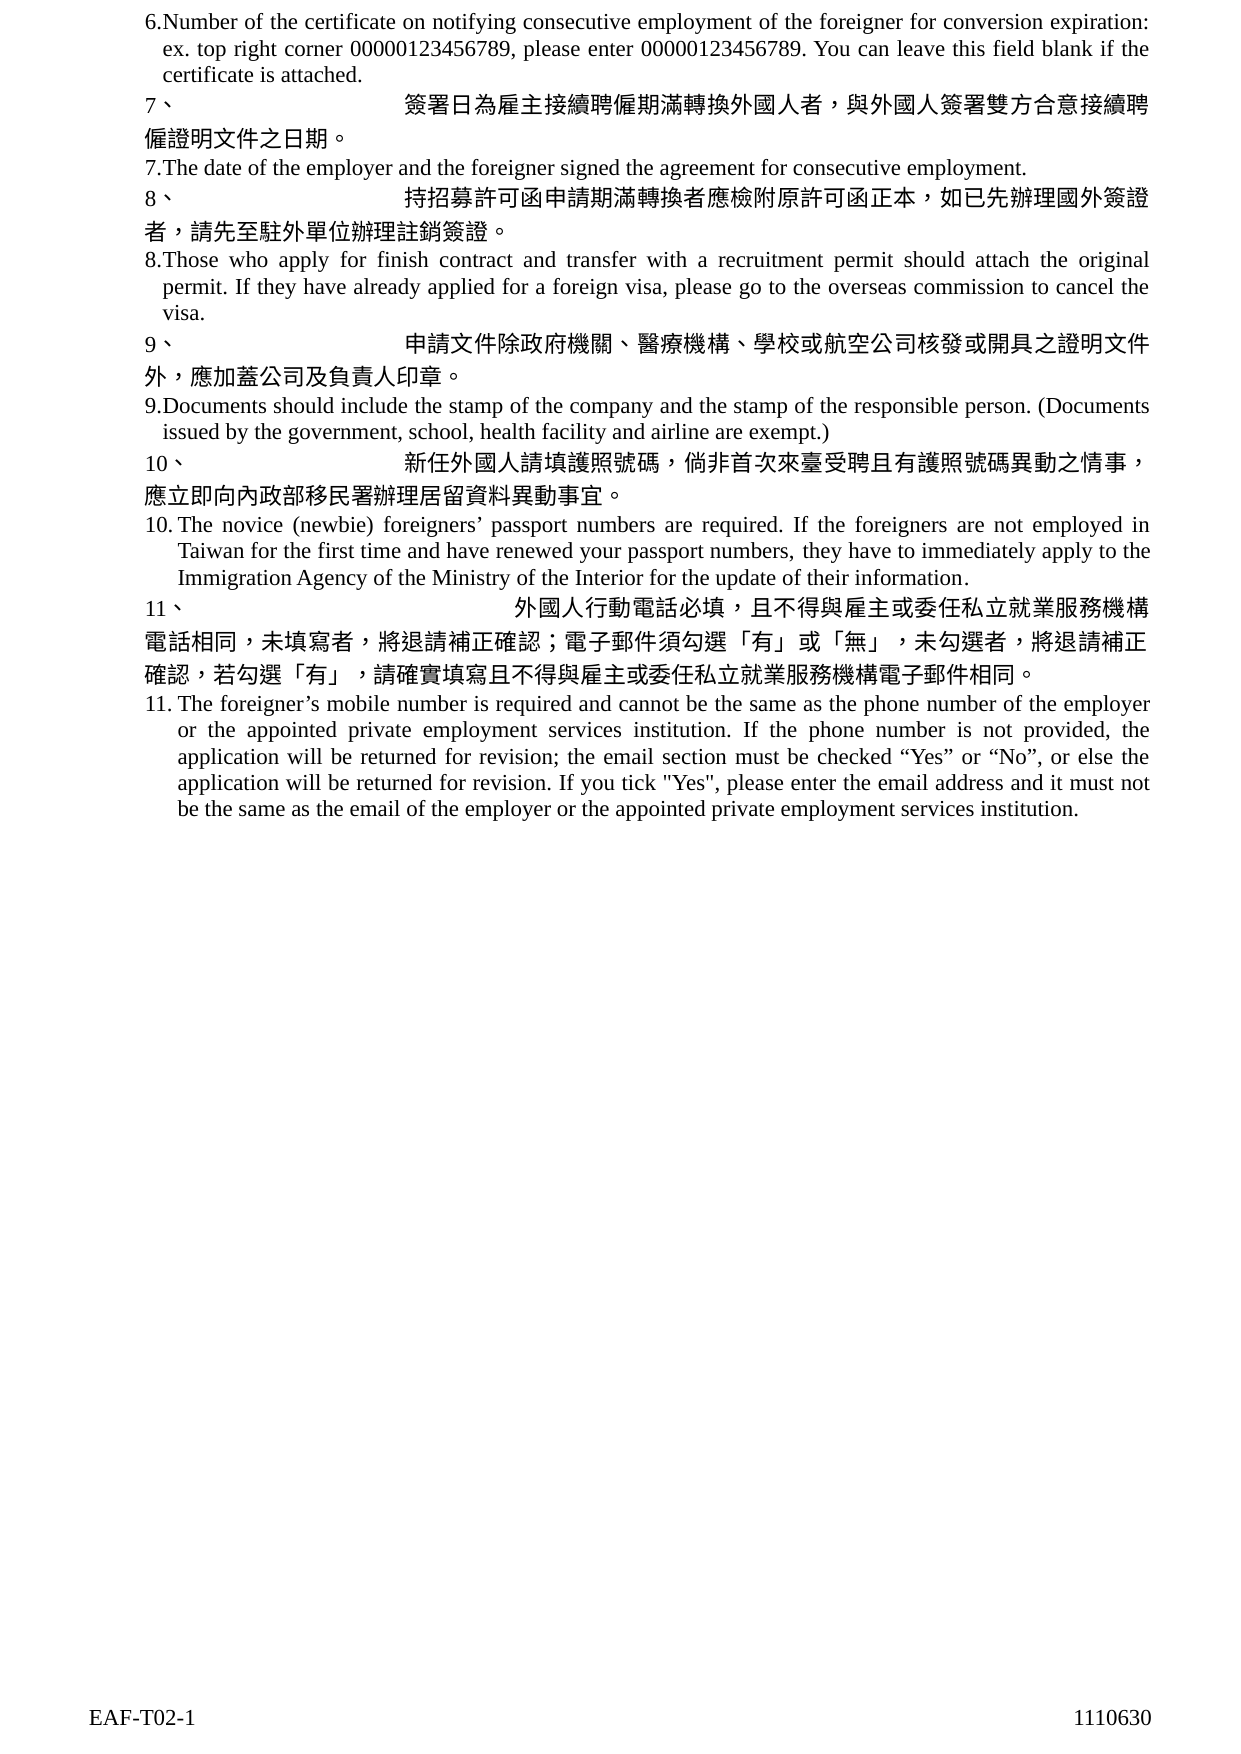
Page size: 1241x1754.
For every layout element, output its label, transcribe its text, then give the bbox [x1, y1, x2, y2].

list 外國人行動電話必填，且不得與雇主或委任私立就業服務機構電話相同，未填寫者，將退請補正確認；電子郵件須勾選「有」或「無」，未勾選者，將退請補正確認，若勾選「有」，請確實填寫且不得與雇主或委任私立就業服務機構電子郵件相同。 [144, 590, 1152, 690]
list 申請文件除政府機關、醫療機構、學校或航空公司核發或開具之證明文件外，應加蓋公司及負責人印章。 [144, 326, 1152, 392]
list Documents should include the stamp of the company and the stamp of the responsible person. (Documents issued by the government, school, health facility and airline are exempt.) [144, 392, 1152, 445]
list The foreigner’s mobile number is required and cannot be the same as the phone number of the employer or the appointed private employment services institution. If the phone number is not provided, the application will be returned for revision; the email section must be checked “Yes” or “No”, or else the application will be returned for revision. If you tick "Yes", please enter the email address and it must not be the same as the email of the employer or the appointed private employment services institution. [144, 690, 1152, 822]
list 新任外國人請填護照號碼，倘非首次來臺受聘且有護照號碼異動之情事，應立即向內政部移民署辦理居留資料異動事宜。 [144, 445, 1152, 511]
list Those who apply for finish contract and transfer with a recruitment permit should attach the original permit. If they have already applied for a foreign visa, please go to the overseas commission to cancel the visa. [144, 247, 1152, 326]
list The novice (newbie) foreigners’ passport numbers are required. If the foreigners are not employed in Taiwan for the first time and have renewed your passport numbers, they have to immediately apply to the Immigration Agency of the Ministry of the Interior for the update of their information. [144, 511, 1152, 590]
list Number of the certificate on notifying consecutive employment of the foreigner for conversion expiration: ex. top right corner 00000123456789, please enter 00000123456789. You can leave this field blank if the certificate is attached. [144, 8, 1152, 87]
list The date of the employer and the foreigner signed the agreement for consecutive employment. [144, 154, 1152, 180]
list 持招募許可函申請期滿轉換者應檢附原許可函正本，如已先辦理國外簽證者，請先至駐外單位辦理註銷簽證。 [144, 180, 1152, 247]
list 簽署日為雇主接續聘僱期滿轉換外國人者，與外國人簽署雙方合意接續聘僱證明文件之日期。 [144, 87, 1152, 154]
